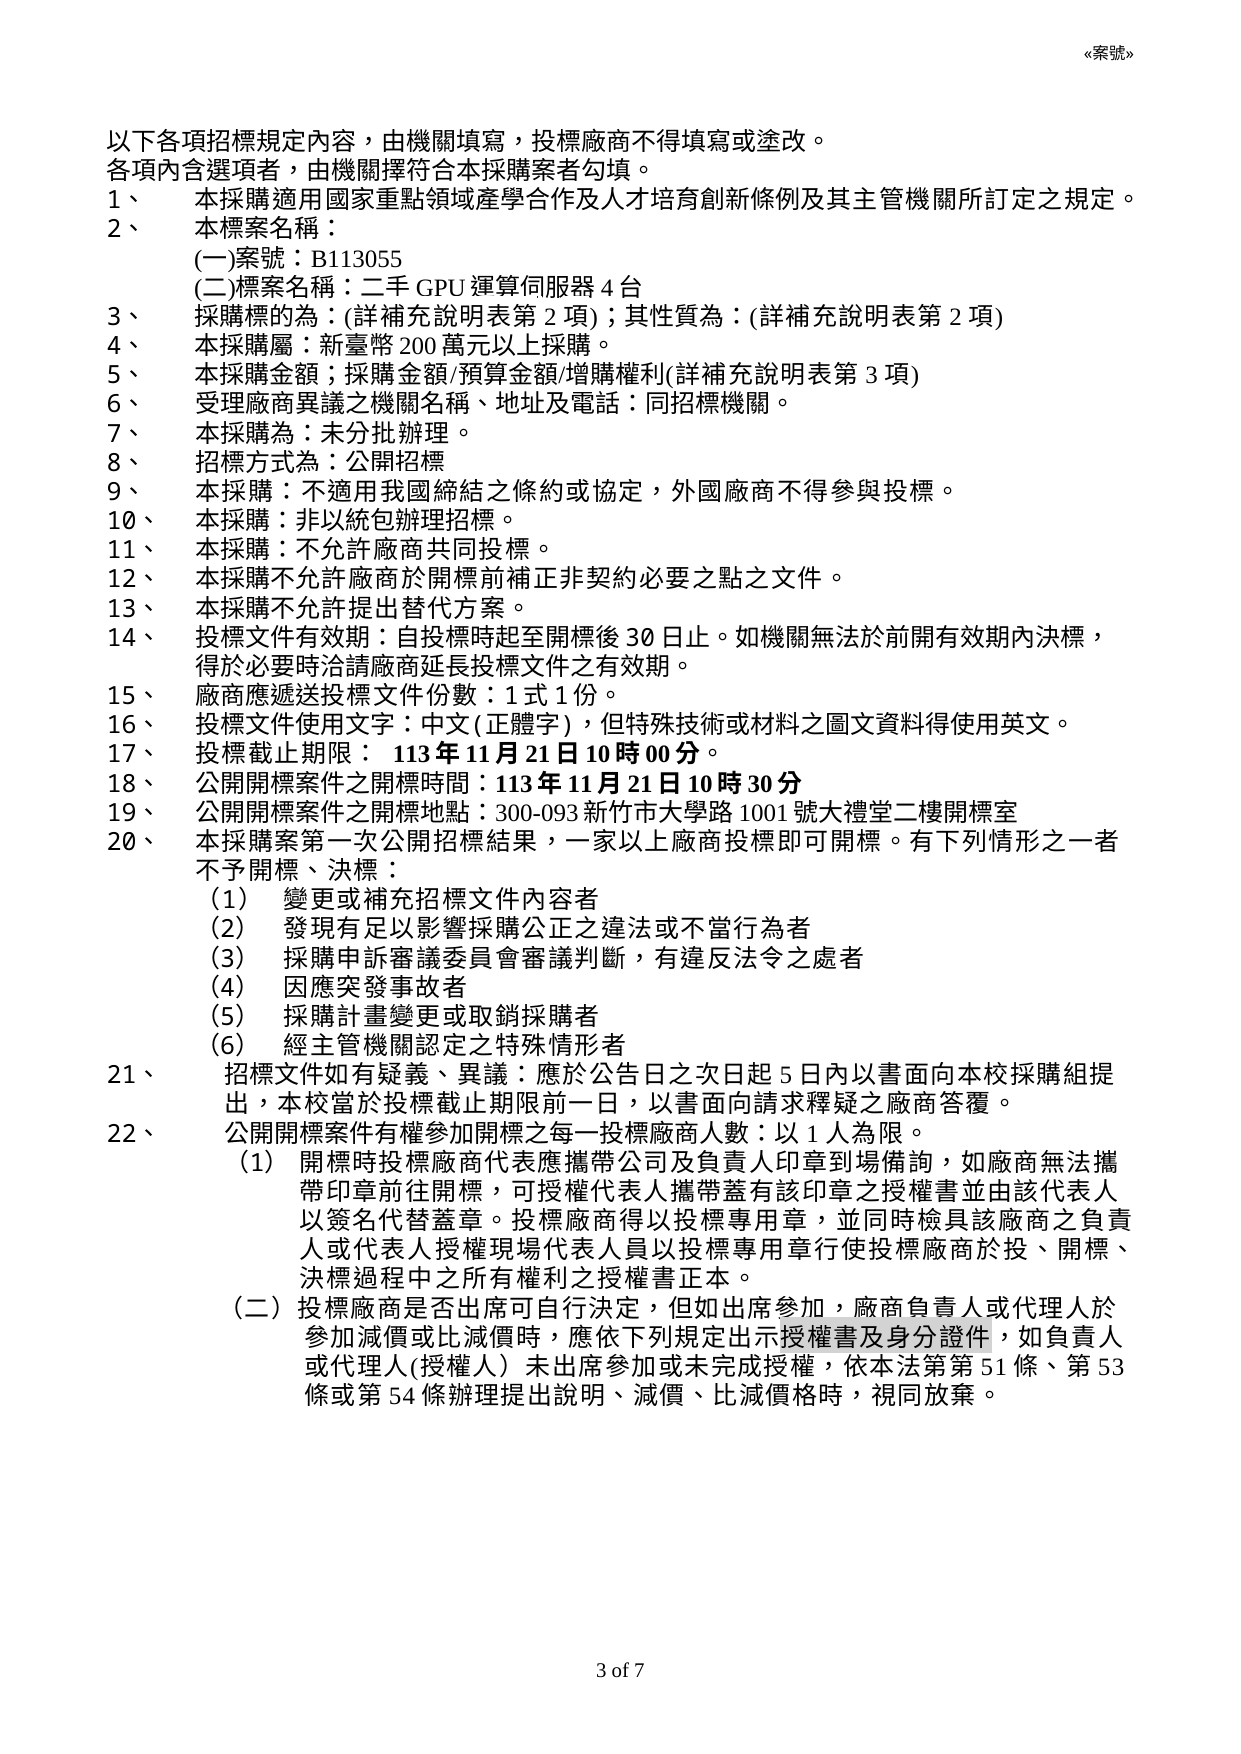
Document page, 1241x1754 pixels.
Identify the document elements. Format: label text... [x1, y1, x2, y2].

list 開標時投標廠商代表應攜帶公司及負責人印章到場備詢，如廠商無法攜帶印章前往開標，可授權代表人攜帶蓋有該印章之授權書並由該代表人以簽名代替蓋章。投標廠商得以投標專用章，並同時檢具該廠商之負責人或代表人授權現場代表人員以投標專用章行使投標廠商於投、開標、決標過程中之所有權利之授權書正本。 [224, 1148, 1134, 1294]
list 採購計畫變更或取銷採購者 [195, 1002, 1134, 1031]
list 投標文件有效期：自投標時起至開標後30日止。如機關無法於前開有效期內決標，得於必要時洽請廠商延長投標文件之有效期。 [106, 623, 1134, 681]
list 變更或補充招標文件內容者 [195, 885, 1134, 914]
list 本採購金額；採購金額/預算金額/增購權利(詳補充說明表第3項) [106, 360, 1134, 389]
list 發現有足以影響採購公正之違法或不當行為者 [195, 914, 1134, 944]
list 本採購屬：新臺幣200萬元以上採購。 [106, 331, 1134, 360]
text （二）投標廠商是否出席可自行決定，但如出席參加，廠商負責人或代理人於參加減價或比減價時，應依下列規定出示授權書及身分證件，如負責人或代理人(授權人）未出席參加或未完成授權，依本法第第51條、第53條或第54條辦理提出說明、減價、比減價格時，視同放棄。 [218, 1294, 1134, 1410]
list 本採購：非以統包辦理招標。 [106, 506, 1134, 535]
list 因應突發事故者 [195, 973, 1134, 1002]
list 採購標的為：(詳補充說明表第2項)；其性質為：(詳補充說明表第2項) [106, 302, 1134, 331]
list 公開開標案件之開標時間：113年11月21日10時30分 [106, 769, 1134, 798]
list 廠商應遞送投標文件份數：1式1份。 [106, 681, 1134, 710]
list 本採購案第一次公開招標結果，一家以上廠商投標即可開標。有下列情形之一者不予開標、決標： [106, 827, 1134, 885]
text 以下各項招標規定內容，由機關填寫，投標廠商不得填寫或塗改。 [106, 127, 1134, 156]
list 投標截止期限： 113年11月21日10時00分。 [106, 739, 1134, 769]
list 本標案名稱： (一)案號：B113055 (二)標案名稱：二手GPU運算伺服器4台 [106, 214, 1134, 302]
list 招標文件如有疑義、異議：應於公告日之次日起5日內以書面向本校採購組提出，本校當於投標截止期限前一日，以書面向請求釋疑之廠商答覆。 [106, 1060, 1134, 1119]
text 各項內含選項者，由機關擇符合本採購案者勾填。 [106, 156, 1134, 185]
list 經主管機關認定之特殊情形者 [195, 1031, 1134, 1060]
list 招標方式為：公開招標 [106, 448, 1134, 477]
list 本採購適用國家重點領域產學合作及人才培育創新條例及其主管機關所訂定之規定。 [106, 185, 1134, 214]
list 公開開標案件之開標地點：300-093新竹市大學路1001號大禮堂二樓開標室 [106, 798, 1134, 827]
list 本採購不允許廠商於開標前補正非契約必要之點之文件。 [106, 564, 1134, 594]
list 本採購：不適用我國締結之條約或協定，外國廠商不得參與投標。 [106, 477, 1134, 506]
list 公開開標案件有權參加開標之每一投標廠商人數：以1人為限。 [106, 1119, 1134, 1148]
list 投標文件使用文字：中文(正體字)，但特殊技術或材料之圖文資料得使用英文。 [106, 710, 1134, 739]
list 本採購為：未分批辦理。 [106, 419, 1134, 448]
list 受理廠商異議之機關名稱、地址及電話：同招標機關。 [106, 389, 1134, 419]
list 採購申訴審議委員會審議判斷，有違反法令之處者 [195, 944, 1134, 973]
list 本採購不允許提出替代方案。 [106, 594, 1134, 623]
list 本採購：不允許廠商共同投標。 [106, 535, 1134, 564]
